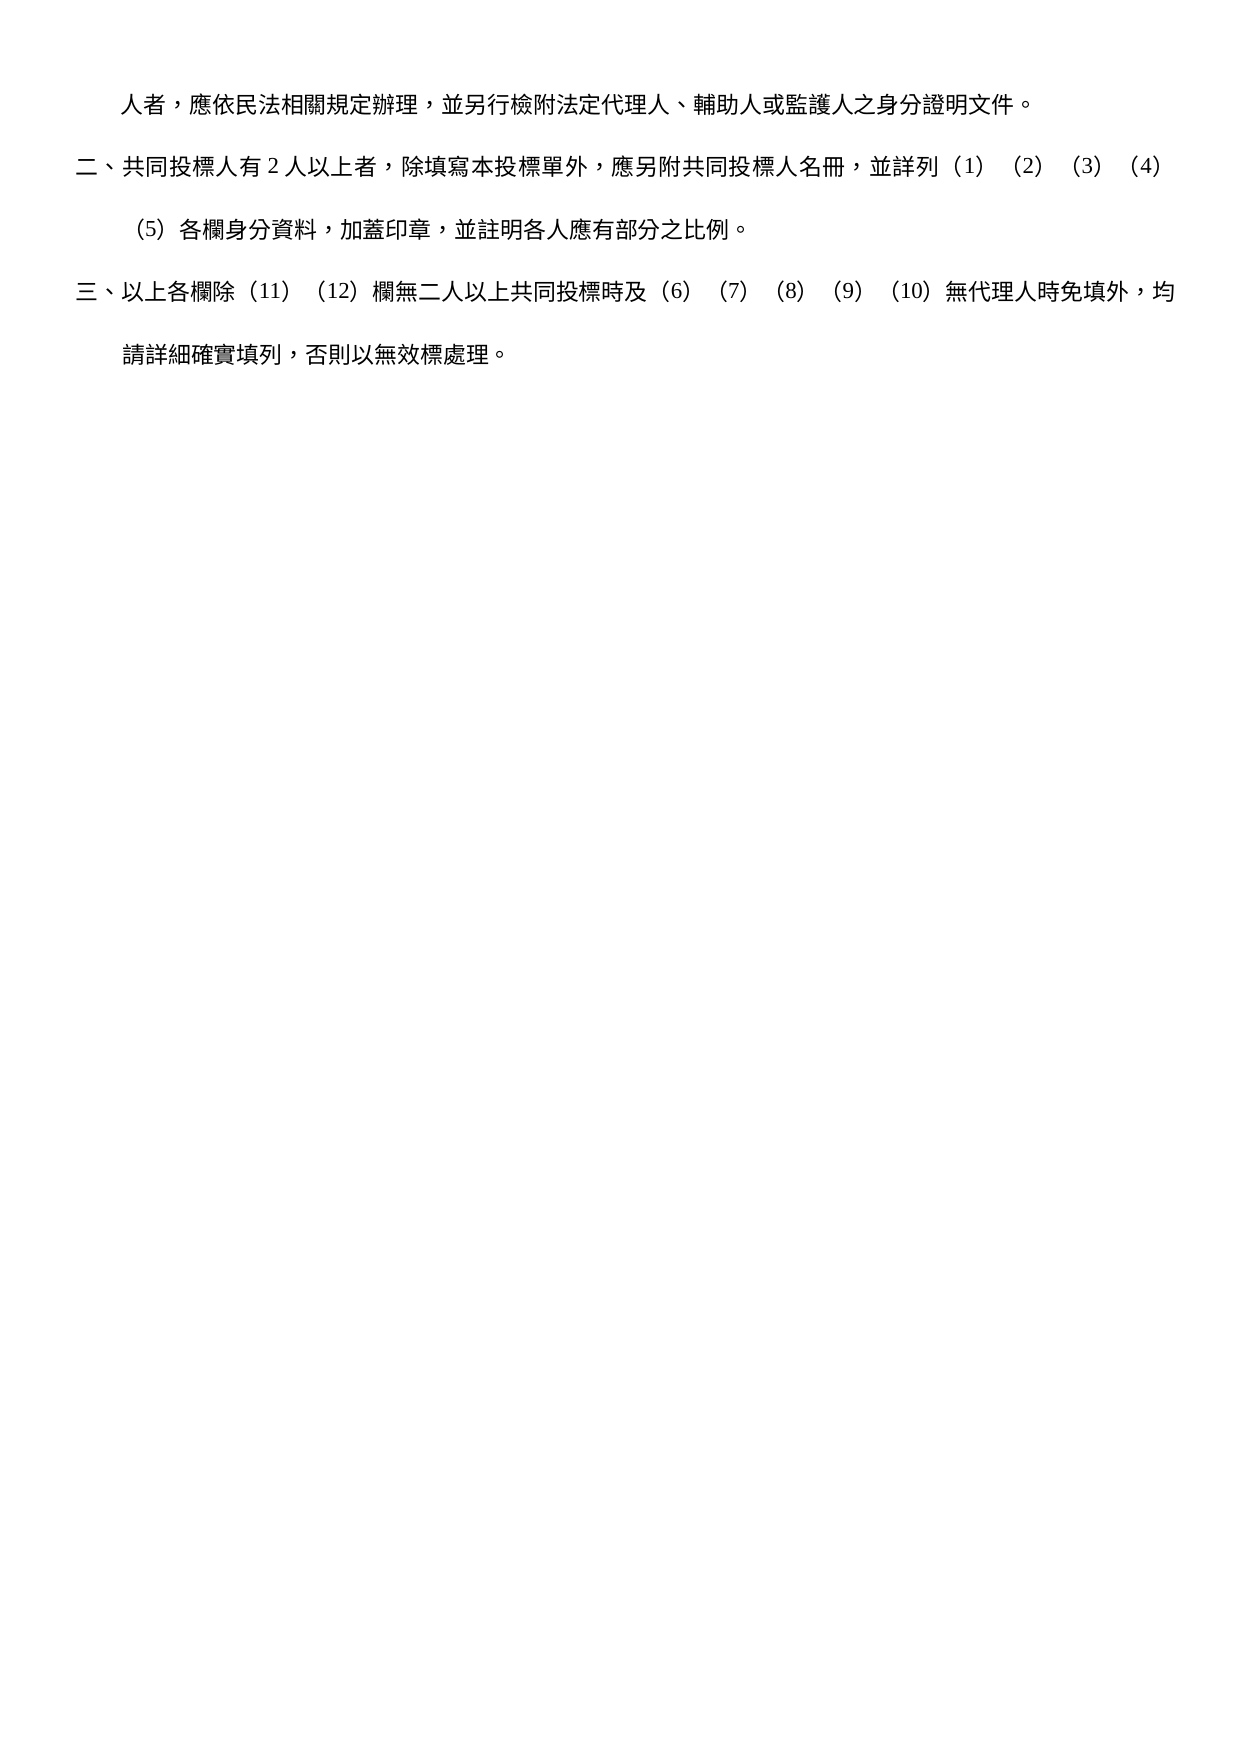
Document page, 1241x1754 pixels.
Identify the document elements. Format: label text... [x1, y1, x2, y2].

text 三、以上各欄除（11）（12）欄無二人以上共同投標時及（6）（7）（8）（9）（10）無代理人時免填外，均請詳細確實填列，否則以無效標處理。 [75, 249, 1175, 374]
text 二、共同投標人有2人以上者，除填寫本投標單外，應另附共同投標人名冊，並詳列（1）（2）（3）（4）（5）各欄身分資料，加蓋印章，並註明各人應有部分之比例。 [75, 124, 1175, 249]
text 人者，應依民法相關規定辦理，並另行檢附法定代理人、輔助人或監護人之身分證明文件。 [72, 61, 1175, 124]
